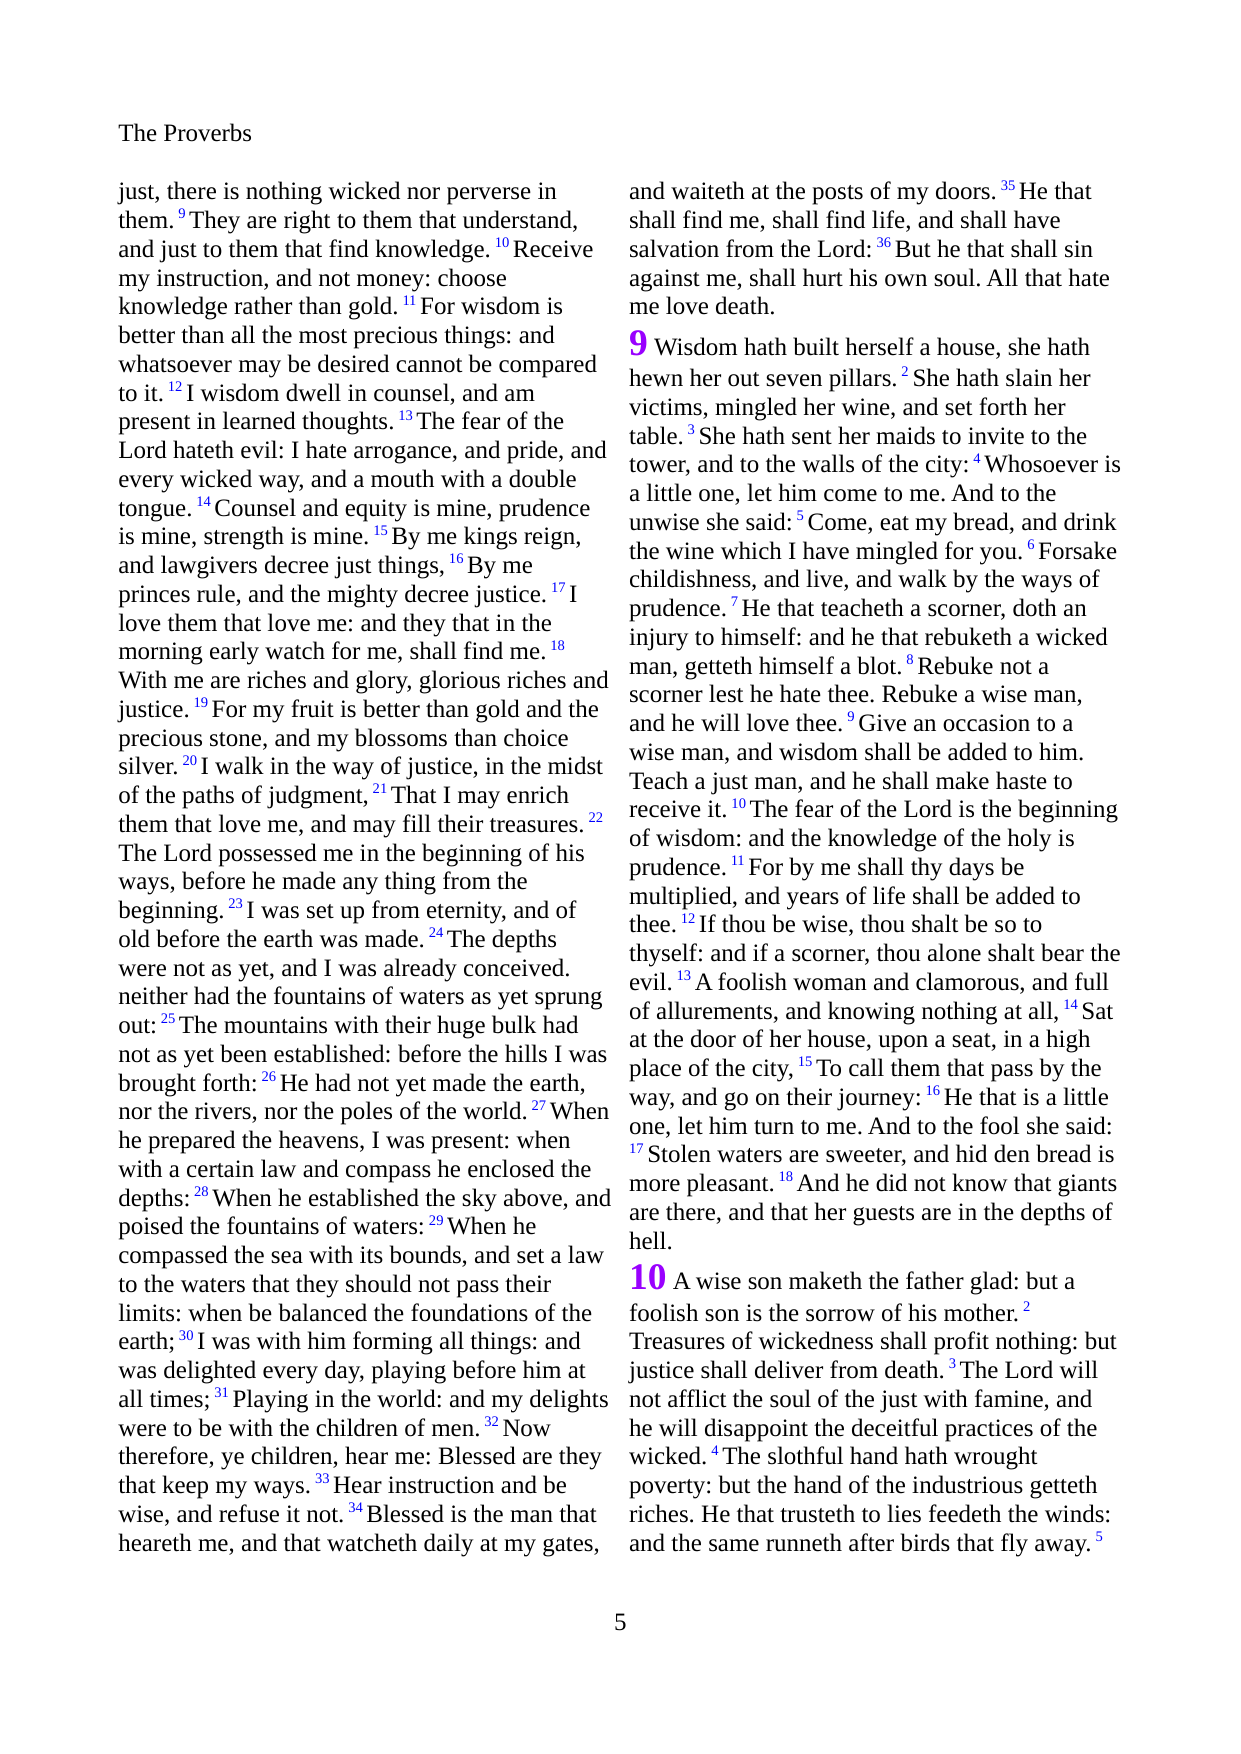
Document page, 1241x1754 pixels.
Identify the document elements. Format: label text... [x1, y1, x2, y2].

text just, there is nothing wicked nor perverse in them. 9 They are right to them that understand, and just to them that find knowledge. 10 Receive my instruction, and not money: choose knowledge rather than gold. 11 For wisdom is better than all the most precious things: and whatsoever may be desired cannot be compared to it. 12 I wisdom dwell in counsel, and am present in learned thoughts. 13 The fear of the Lord hateth evil: I hate arrogance, and pride, and every wicked way, and a mouth with a double tongue. 14 Counsel and equity is mine, prudence is mine, strength is mine. 15 By me kings reign, and lawgivers decree just things, 16 By me princes rule, and the mighty decree justice. 17 I love them that love me: and they that in the morning early watch for me, shall find me. 18 With me are riches and glory, glorious riches and justice. 19 For my fruit is better than gold and the precious stone, and my blossoms than choice silver. 20 I walk in the way of justice, in the midst of the paths of judgment, 21 That I may enrich them that love me, and may fill their treasures. 22 The Lord possessed me in the beginning of his ways, before he made any thing from the beginning. 23 I was set up from eternity, and of old before the earth was made. 24 The depths were not as yet, and I was already conceived. neither had the fountains of waters as yet sprung out: 25 The mountains with their huge bulk had not as yet been established: before the hills I was brought forth: 26 He had not yet made the earth, nor the rivers, nor the poles of the world. 27 When he prepared the heavens, I was present: when with a certain law and compass he enclosed the depths: 28 When he established the sky above, and poised the fountains of waters: 29 When he compassed the sea with its bounds, and set a law to the waters that they should not pass their limits: when be balanced the foundations of the earth; 30 I was with him forming all things: and was delighted every day, playing before him at all times; 31 Playing in the world: and my delights were to be with the children of men. 32 Now therefore, ye children, hear me: Blessed are they that keep my ways. 33 Hear instruction and be wise, and refuse it not. 34 Blessed is the man that heareth me, and that watcheth daily at my gates, [118, 176, 611, 1556]
text 10 A wise son maketh the father glad: but a foolish son is the sorrow of his mother. 2 Treasures of wickedness shall profit nothing: but justice shall deliver from death. 3 The Lord will not afflict the soul of the just with famine, and he will disappoint the deceitful practices of the wicked. 4 The slothful hand hath wrought poverty: but the hand of the industrious getteth riches. He that trusteth to lies feedeth the winds: and the same runneth after birds that fly away. 5 [629, 1254, 1122, 1556]
text 9 Wisdom hath built herself a house, she hath hewn her out seven pillars. 2 She hath slain her victims, mingled her wine, and set forth her table. 3 She hath sent her maids to invite to the tower, and to the walls of the city: 4 Whosoever is a little one, let him come to me. And to the unwise she said: 5 Come, eat my bread, and drink the wine which I have mingled for you. 6 Forsake childishness, and live, and walk by the ways of prudence. 7 He that teacheth a scorner, doth an injury to himself: and he that rebuketh a wicked man, getteth himself a blot. 8 Rebuke not a scorner lest he hate thee. Rebuke a wise man, and he will love thee. 9 Give an occasion to a wise man, and wisdom shall be added to him. Teach a just man, and he shall make haste to receive it. 10 The fear of the Lord is the beginning of wisdom: and the knowledge of the holy is prudence. 11 For by me shall thy days be multiplied, and years of life shall be added to thee. 12 If thou be wise, thou shalt be so to thyself: and if a scorner, thou alone shalt bear the evil. 13 A foolish woman and clamorous, and full of allurements, and knowing nothing at all, 14 Sat at the door of her house, upon a seat, in a high place of the city, 15 To call them that pass by the way, and go on their journey: 16 He that is a little one, let him turn to me. And to the fool she said: 17 Stolen waters are sweeter, and hid den bread is more pleasant. 18 And he did not know that giants are there, and that her guests are in the depths of hell. [629, 320, 1122, 1254]
text and waiteth at the posts of my doors. 35 He that shall find me, shall find life, and shall have salvation from the Lord: 36 But he that shall sin against me, shall hurt his own soul. All that hate me love death. [629, 176, 1122, 320]
